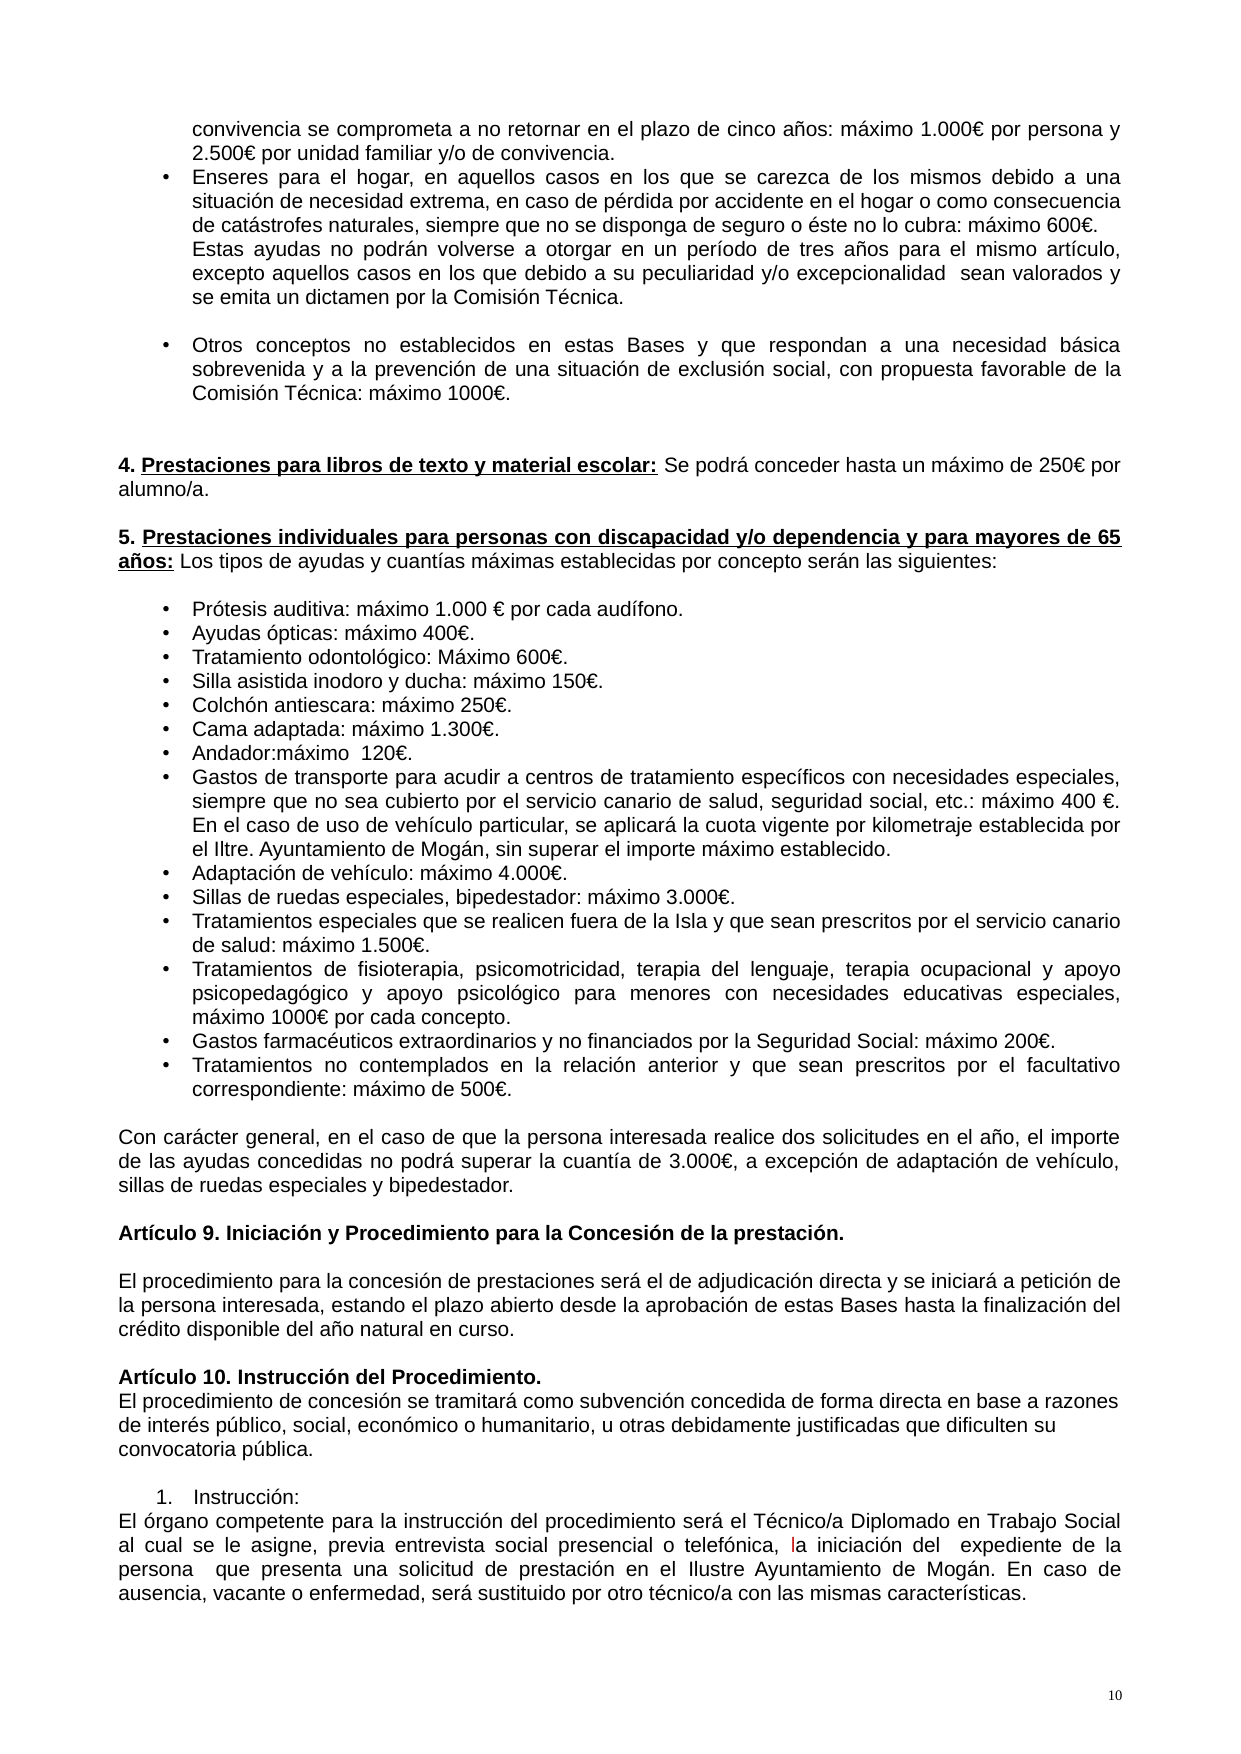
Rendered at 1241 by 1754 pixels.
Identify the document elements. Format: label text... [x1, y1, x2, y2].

list convivencia se comprometa a no retornar en el plazo de cinco años: máximo 1.000€ por persona y 2.500€ por unidad familiar y/o de convivencia. [162, 117, 1122, 165]
text El órgano competente para la instrucción del procedimiento será el Técnico/a Diplomado en Trabajo Social al cual se le asigne, previa entrevista social presencial o telefónica, la iniciación del expediente de la persona que presenta una solicitud de prestación en el Ilustre Ayuntamiento de Mogán. En caso de ausencia, vacante o enfermedad, será sustituido por otro técnico/a con las mismas características. [118, 1508, 1122, 1604]
list Tratamiento odontológico: Máximo 600€. [162, 645, 1122, 669]
list Sillas de ruedas especiales, bipedestador: máximo 3.000€. [162, 885, 1122, 909]
list Tratamientos de fisioterapia, psicomotricidad, terapia del lenguaje, terapia ocupacional y apoyo psicopedagógico y apoyo psicológico para menores con necesidades educativas especiales, máximo 1000€ por cada concepto. [162, 957, 1122, 1029]
list Cama adaptada: máximo 1.300€. [162, 717, 1122, 741]
list Prótesis auditiva: máximo 1.000 € por cada audífono. [162, 597, 1122, 621]
text Artículo 9. Iniciación y Procedimiento para la Concesión de la prestación. [118, 1221, 1122, 1245]
list Tratamientos especiales que se realicen fuera de la Isla y que sean prescritos por el servicio canario de salud: máximo 1.500€. [162, 909, 1122, 957]
list Colchón antiescara: máximo 250€. [162, 693, 1122, 717]
text El procedimiento de concesión se tramitará como subvención concedida de forma directa en base a razones de interés público, social, económico o humanitario, u otras debidamente justificadas que dificulten su convocatoria pública. [118, 1389, 1122, 1461]
list Andador:máximo 120€. [162, 741, 1122, 765]
list Otros conceptos no establecidos en estas Bases y que respondan a una necesidad básica sobrevenida y a la prevención de una situación de exclusión social, con propuesta favorable de la Comisión Técnica: máximo 1000€. [162, 333, 1122, 405]
text 5. Prestaciones individuales para personas con discapacidad y/o dependencia y para mayores de 65 años: Los tipos de ayudas y cuantías máximas establecidas por concepto serán las siguientes: [118, 525, 1122, 573]
text Con carácter general, en el caso de que la persona interesada realice dos solicitudes en el año, el importe de las ayudas concedidas no podrá superar la cuantía de 3.000€, a excepción de adaptación de vehículo, sillas de ruedas especiales y bipedestador. [118, 1125, 1122, 1197]
list Gastos farmacéuticos extraordinarios y no financiados por la Seguridad Social: máximo 200€. [162, 1029, 1122, 1053]
text Artículo 10. Instrucción del Procedimiento. [118, 1365, 1122, 1389]
list Silla asistida inodoro y ducha: máximo 150€. [162, 669, 1122, 693]
list Tratamientos no contemplados en la relación anterior y que sean prescritos por el facultativo correspondiente: máximo de 500€. [162, 1053, 1122, 1101]
list Gastos de transporte para acudir a centros de tratamiento específicos con necesidades especiales, siempre que no sea cubierto por el servicio canario de salud, seguridad social, etc.: máximo 400 €. En el caso de uso de vehículo particular, se aplicará la cuota vigente por kilometraje establecida por el Iltre. Ayuntamiento de Mogán, sin superar el importe máximo establecido. [162, 765, 1122, 861]
list Ayudas ópticas: máximo 400€. [162, 621, 1122, 645]
list Adaptación de vehículo: máximo 4.000€. [162, 861, 1122, 885]
list Estas ayudas no podrán volverse a otorgar en un período de tres años para el mismo artículo, excepto aquellos casos en los que debido a su peculiaridad y/o excepcionalidad sean valorados y se emita un dictamen por la Comisión Técnica. [162, 237, 1122, 309]
text 4. Prestaciones para libros de texto y material escolar: Se podrá conceder hasta un máximo de 250€ por alumno/a. [118, 453, 1122, 501]
text El procedimiento para la concesión de prestaciones será el de adjudicación directa y se iniciará a petición de la persona interesada, estando el plazo abierto desde la aprobación de estas Bases hasta la finalización del crédito disponible del año natural en curso. [118, 1269, 1122, 1341]
list Instrucción: [156, 1484, 1122, 1508]
list Enseres para el hogar, en aquellos casos en los que se carezca de los mismos debido a una situación de necesidad extrema, en caso de pérdida por accidente en el hogar o como consecuencia de catástrofes naturales, siempre que no se disponga de seguro o éste no lo cubra: máximo 600€. [162, 165, 1122, 237]
